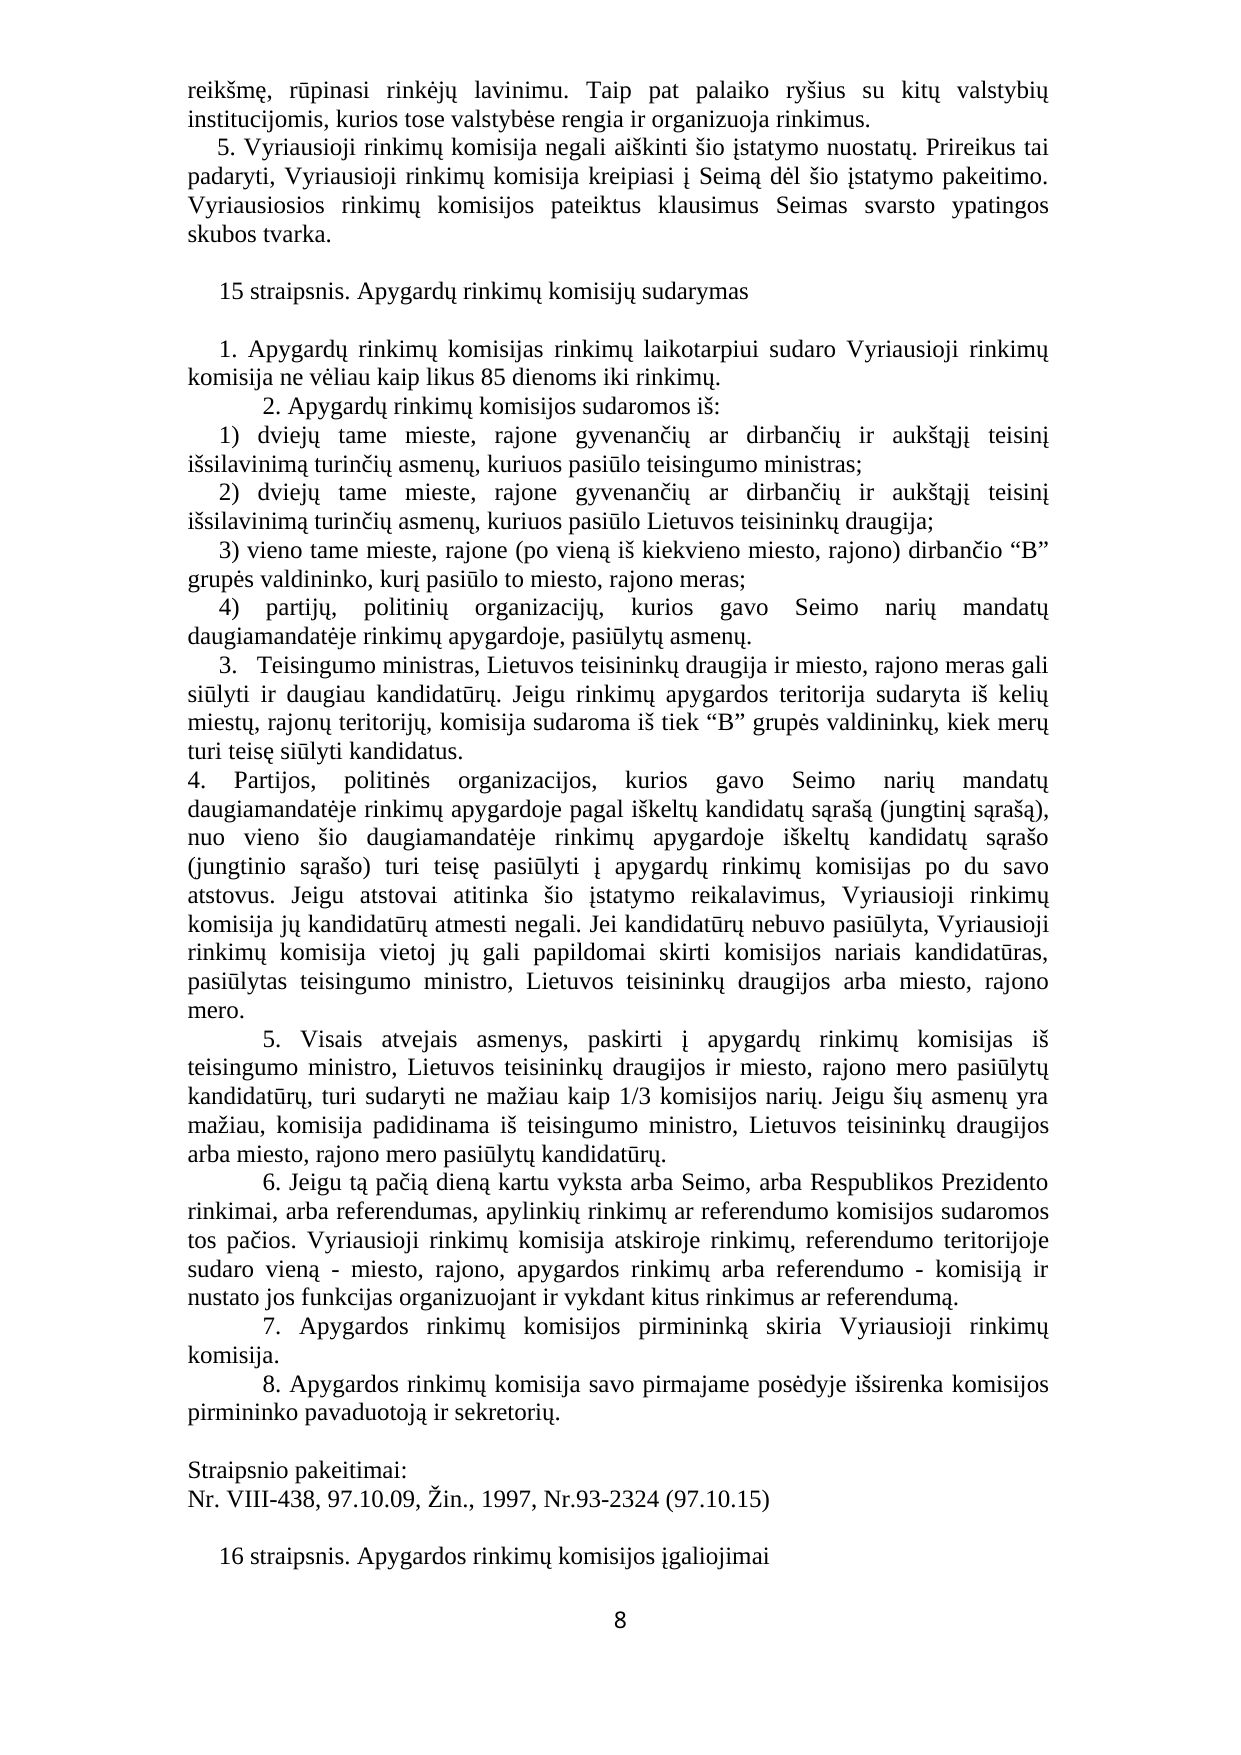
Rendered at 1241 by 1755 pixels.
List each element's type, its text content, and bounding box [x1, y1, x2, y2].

text 16 straipsnis. Apygardos rinkimų komisijos įgaliojimai [187, 1541, 1050, 1570]
text Straipsnio pakeitimai: [187, 1455, 1050, 1484]
text 1. Apygardų rinkimų komisijas rinkimų laikotarpiui sudaro Vyriausioji rinkimų komisija ne vėliau kaip likus 85 dienoms iki rinkimų. [187, 334, 1050, 391]
text 15 straipsnis. Apygardų rinkimų komisijų sudarymas [187, 276, 1050, 305]
text 2) dviejų tame mieste, rajone gyvenančių ar dirbančių ir aukštąjį teisinį išsilavinimą turinčių asmenų, kuriuos pasiūlo Lietuvos teisininkų draugija; [187, 477, 1050, 535]
text 3. Teisingumo ministras, Lietuvos teisininkų draugija ir miesto, rajono meras gali siūlyti ir daugiau kandidatūrų. Jeigu rinkimų apygardos teritorija sudaryta iš kelių miestų, rajonų teritorijų, komisija sudaroma iš tiek “B” grupės valdininkų, kiek merų turi teisę siūlyti kandidatus. [187, 650, 1050, 765]
text 8. Apygardos rinkimų komisija savo pirmajame posėdyje išsirenka komisijos pirmininko pavaduotoją ir sekretorių. [187, 1369, 1050, 1426]
text 6. Jeigu tą pačią dieną kartu vyksta arba Seimo, arba Respublikos Prezidento rinkimai, arba referendumas, apylinkių rinkimų ar referendumo komisijos sudaromos tos pačios. Vyriausioji rinkimų komisija atskiroje rinkimų, referendumo teritorijoje sudaro vieną - miesto, rajono, apygardos rinkimų arba referendumo - komisiją ir nustato jos funkcijas organizuojant ir vykdant kitus rinkimus ar referendumą. [187, 1167, 1050, 1311]
text 4. Partijos, politinės organizacijos, kurios gavo Seimo narių mandatų daugiamandatėje rinkimų apygardoje pagal iškeltų kandidatų sąrašą (jungtinį sąrašą), nuo vieno šio daugiamandatėje rinkimų apygardoje iškeltų kandidatų sąrašo (jungtinio sąrašo) turi teisę pasiūlyti į apygardų rinkimų komisijas po du savo atstovus. Jeigu atstovai atitinka šio įstatymo reikalavimus, Vyriausioji rinkimų komisija jų kandidatūrų atmesti negali. Jei kandidatūrų nebuvo pasiūlyta, Vyriausioji rinkimų komisija vietoj jų gali papildomai skirti komisijos nariais kandidatūras, pasiūlytas teisingumo ministro, Lietuvos teisininkų draugijos arba miesto, rajono mero. [187, 765, 1050, 1024]
text Nr. VIII-438, 97.10.09, Žin., 1997, Nr.93-2324 (97.10.15) [187, 1484, 1050, 1512]
text 5. Visais atvejais asmenys, paskirti į apygardų rinkimų komisijas iš teisingumo ministro, Lietuvos teisininkų draugijos ir miesto, rajono mero pasiūlytų kandidatūrų, turi sudaryti ne mažiau kaip 1/3 komisijos narių. Jeigu šių asmenų yra mažiau, komisija padidinama iš teisingumo ministro, Lietuvos teisininkų draugijos arba miesto, rajono mero pasiūlytų kandidatūrų. [187, 1024, 1050, 1167]
text reikšmę, rūpinasi rinkėjų lavinimu. Taip pat palaiko ryšius su kitų valstybių institucijomis, kurios tose valstybėse rengia ir organizuoja rinkimus. [187, 75, 1050, 132]
text 4) partijų, politinių organizacijų, kurios gavo Seimo narių mandatų daugiamandatėje rinkimų apygardoje, pasiūlytų asmenų. [187, 592, 1050, 650]
text 2. Apygardų rinkimų komisijos sudaromos iš: [187, 391, 1050, 420]
text 3) vieno tame mieste, rajone (po vieną iš kiekvieno miesto, rajono) dirbančio “B” grupės valdininko, kurį pasiūlo to miesto, rajono meras; [187, 535, 1050, 592]
text 5. Vyriausioji rinkimų komisija negali aiškinti šio įstatymo nuostatų. Prireikus tai padaryti, Vyriausioji rinkimų komisija kreipiasi į Seimą dėl šio įstatymo pakeitimo. Vyriausiosios rinkimų komisijos pateiktus klausimus Seimas svarsto ypatingos skubos tvarka. [187, 132, 1050, 247]
text 1) dviejų tame mieste, rajone gyvenančių ar dirbančių ir aukštąjį teisinį išsilavinimą turinčių asmenų, kuriuos pasiūlo teisingumo ministras; [187, 420, 1050, 477]
text 7. Apygardos rinkimų komisijos pirmininką skiria Vyriausioji rinkimų komisija. [187, 1311, 1050, 1369]
